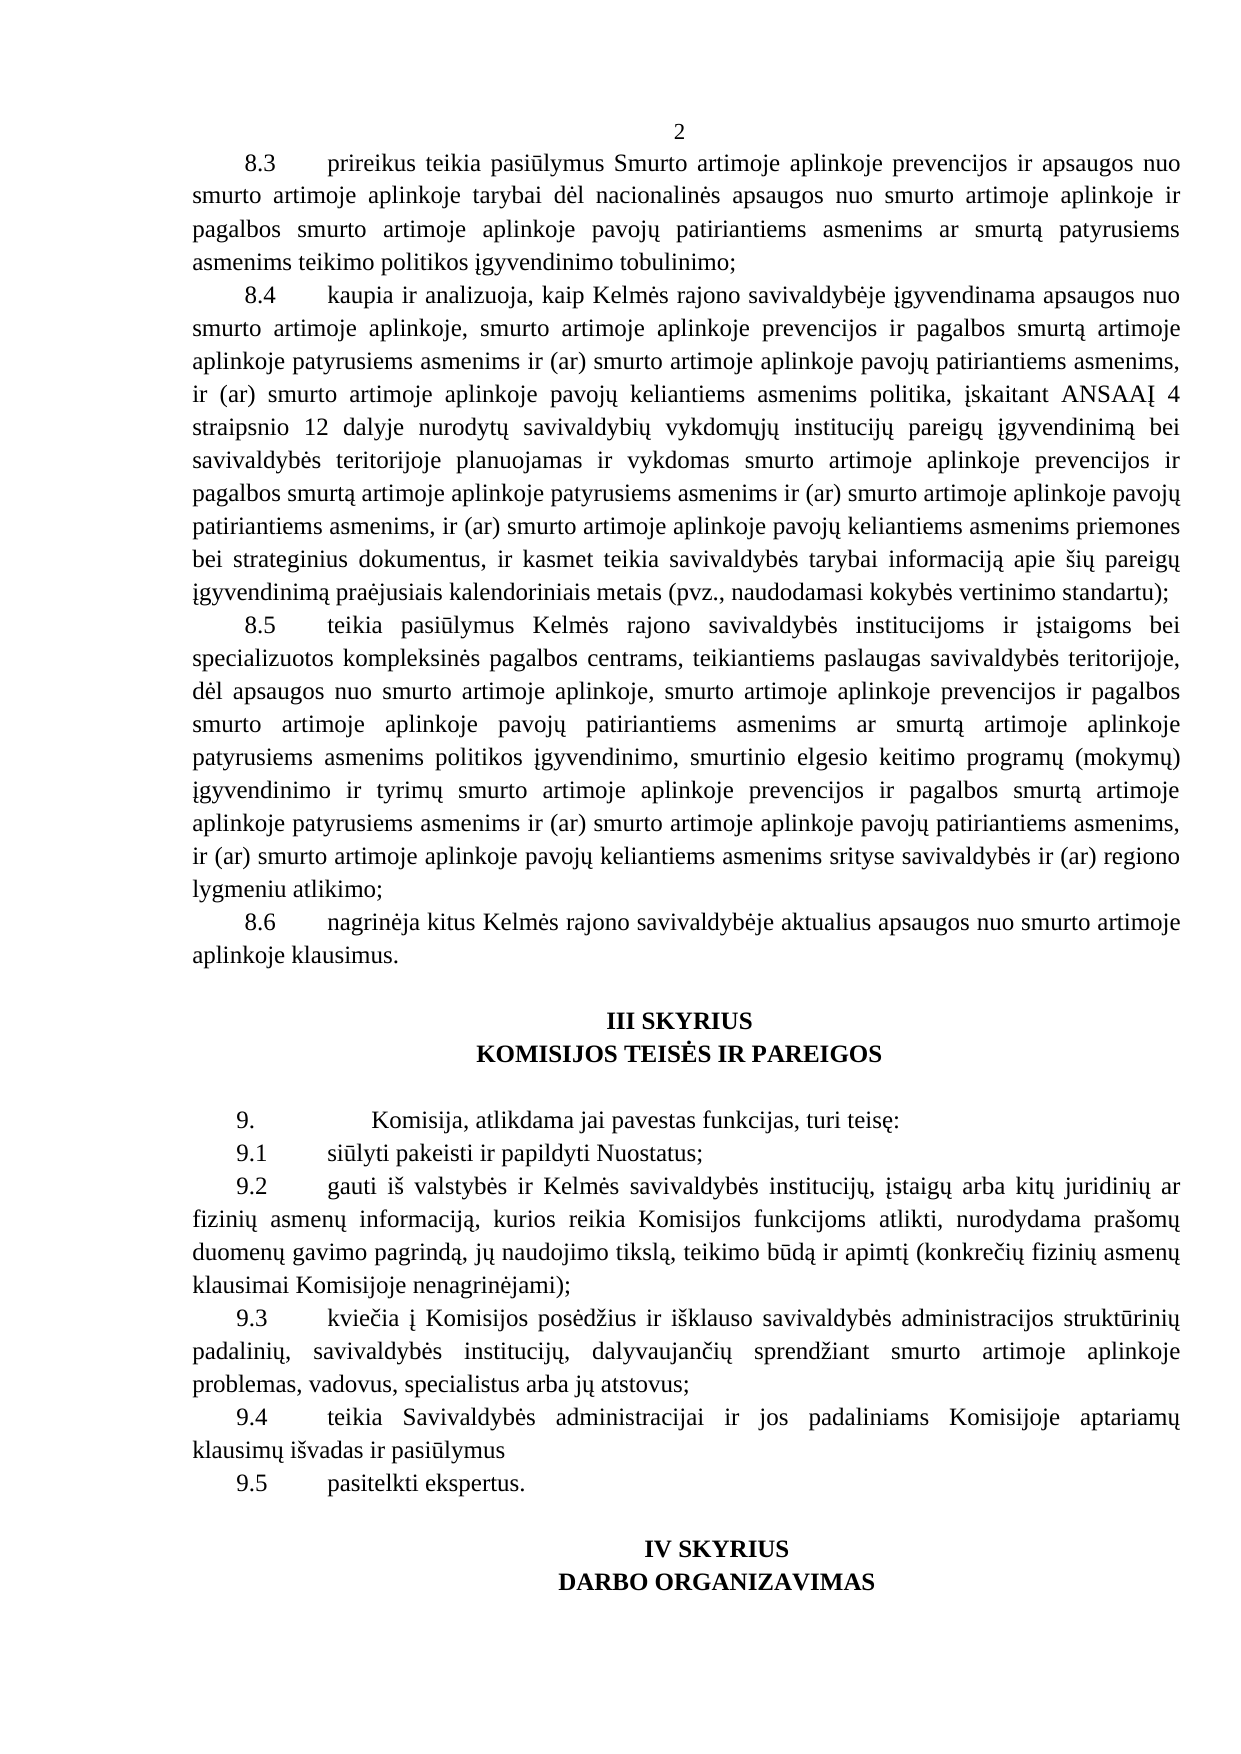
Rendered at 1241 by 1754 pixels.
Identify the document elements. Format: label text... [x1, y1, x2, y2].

text IV SKYRIUS [252, 1534, 1181, 1563]
text 9.3 kviečia į Komisijos posėdžius ir išklauso savivaldybės administracijos struktūrinių padalinių, savivaldybės institucijų, dalyvaujančių sprendžiant smurto artimoje aplinkoje problemas, vadovus, specialistus arba jų atstovus; [192, 1303, 1181, 1398]
text III SKYRIUS [177, 1006, 1181, 1035]
text 9.2 gauti iš valstybės ir Kelmės savivaldybės institucijų, įstaigų arba kitų juridinių ar fizinių asmenų informaciją, kurios reikia Komisijos funkcijoms atlikti, nurodydama prašomų duomenų gavimo pagrindą, jų naudojimo tikslą, teikimo būdą ir apimtį (konkrečių fizinių asmenų klausimai Komisijoje nenagrinėjami); [192, 1171, 1181, 1299]
text KOMISIJOS TEISĖS IR PAREIGOS [177, 1039, 1181, 1068]
text 9.1 siūlyti pakeisti ir papildyti Nuostatus; [192, 1138, 1181, 1167]
text 9. Komisija, atlikdama jai pavestas funkcijas, turi teisę: [236, 1105, 1181, 1134]
text 9.5 pasitelkti ekspertus. [192, 1468, 1181, 1497]
text 8.6 nagrinėja kitus Kelmės rajono savivaldybėje aktualius apsaugos nuo smurto artimoje aplinkoje klausimus. [192, 907, 1181, 969]
text 8.5 teikia pasiūlymus Kelmės rajono savivaldybės institucijoms ir įstaigoms bei specializuotos kompleksinės pagalbos centrams, teikiantiems paslaugas savivaldybės teritorijoje, dėl apsaugos nuo smurto artimoje aplinkoje, smurto artimoje aplinkoje prevencijos ir pagalbos smurto artimoje aplinkoje pavojų patiriantiems asmenims ar smurtą artimoje aplinkoje patyrusiems asmenims politikos įgyvendinimo, smurtinio elgesio keitimo programų (mokymų) įgyvendinimo ir tyrimų smurto artimoje aplinkoje prevencijos ir pagalbos smurtą artimoje aplinkoje patyrusiems asmenims ir (ar) smurto artimoje aplinkoje pavojų patiriantiems asmenims, ir (ar) smurto artimoje aplinkoje pavojų keliantiems asmenims srityse savivaldybės ir (ar) regiono lygmeniu atlikimo; [192, 610, 1181, 903]
text 8.3 prireikus teikia pasiūlymus Smurto artimoje aplinkoje prevencijos ir apsaugos nuo smurto artimoje aplinkoje tarybai dėl nacionalinės apsaugos nuo smurto artimoje aplinkoje ir pagalbos smurto artimoje aplinkoje pavojų patiriantiems asmenims ar smurtą patyrusiems asmenims teikimo politikos įgyvendinimo tobulinimo; [192, 148, 1181, 275]
text DARBO ORGANIZAVIMAS [252, 1567, 1181, 1596]
text 9.4 teikia Savivaldybės administracijai ir jos padaliniams Komisijoje aptariamų klausimų išvadas ir pasiūlymus [192, 1402, 1181, 1464]
text 8.4 kaupia ir analizuoja, kaip Kelmės rajono savivaldybėje įgyvendinama apsaugos nuo smurto artimoje aplinkoje, smurto artimoje aplinkoje prevencijos ir pagalbos smurtą artimoje aplinkoje patyrusiems asmenims ir (ar) smurto artimoje aplinkoje pavojų patiriantiems asmenims, ir (ar) smurto artimoje aplinkoje pavojų keliantiems asmenims politika, įskaitant ANSAAĮ 4 straipsnio 12 dalyje nurodytų savivaldybių vykdomųjų institucijų pareigų įgyvendinimą bei savivaldybės teritorijoje planuojamas ir vykdomas smurto artimoje aplinkoje prevencijos ir pagalbos smurtą artimoje aplinkoje patyrusiems asmenims ir (ar) smurto artimoje aplinkoje pavojų patiriantiems asmenims, ir (ar) smurto artimoje aplinkoje pavojų keliantiems asmenims priemones bei strateginius dokumentus, ir kasmet teikia savivaldybės tarybai informaciją apie šių pareigų įgyvendinimą praėjusiais kalendoriniais metais (pvz., naudodamasi kokybės vertinimo standartu); [192, 280, 1181, 606]
